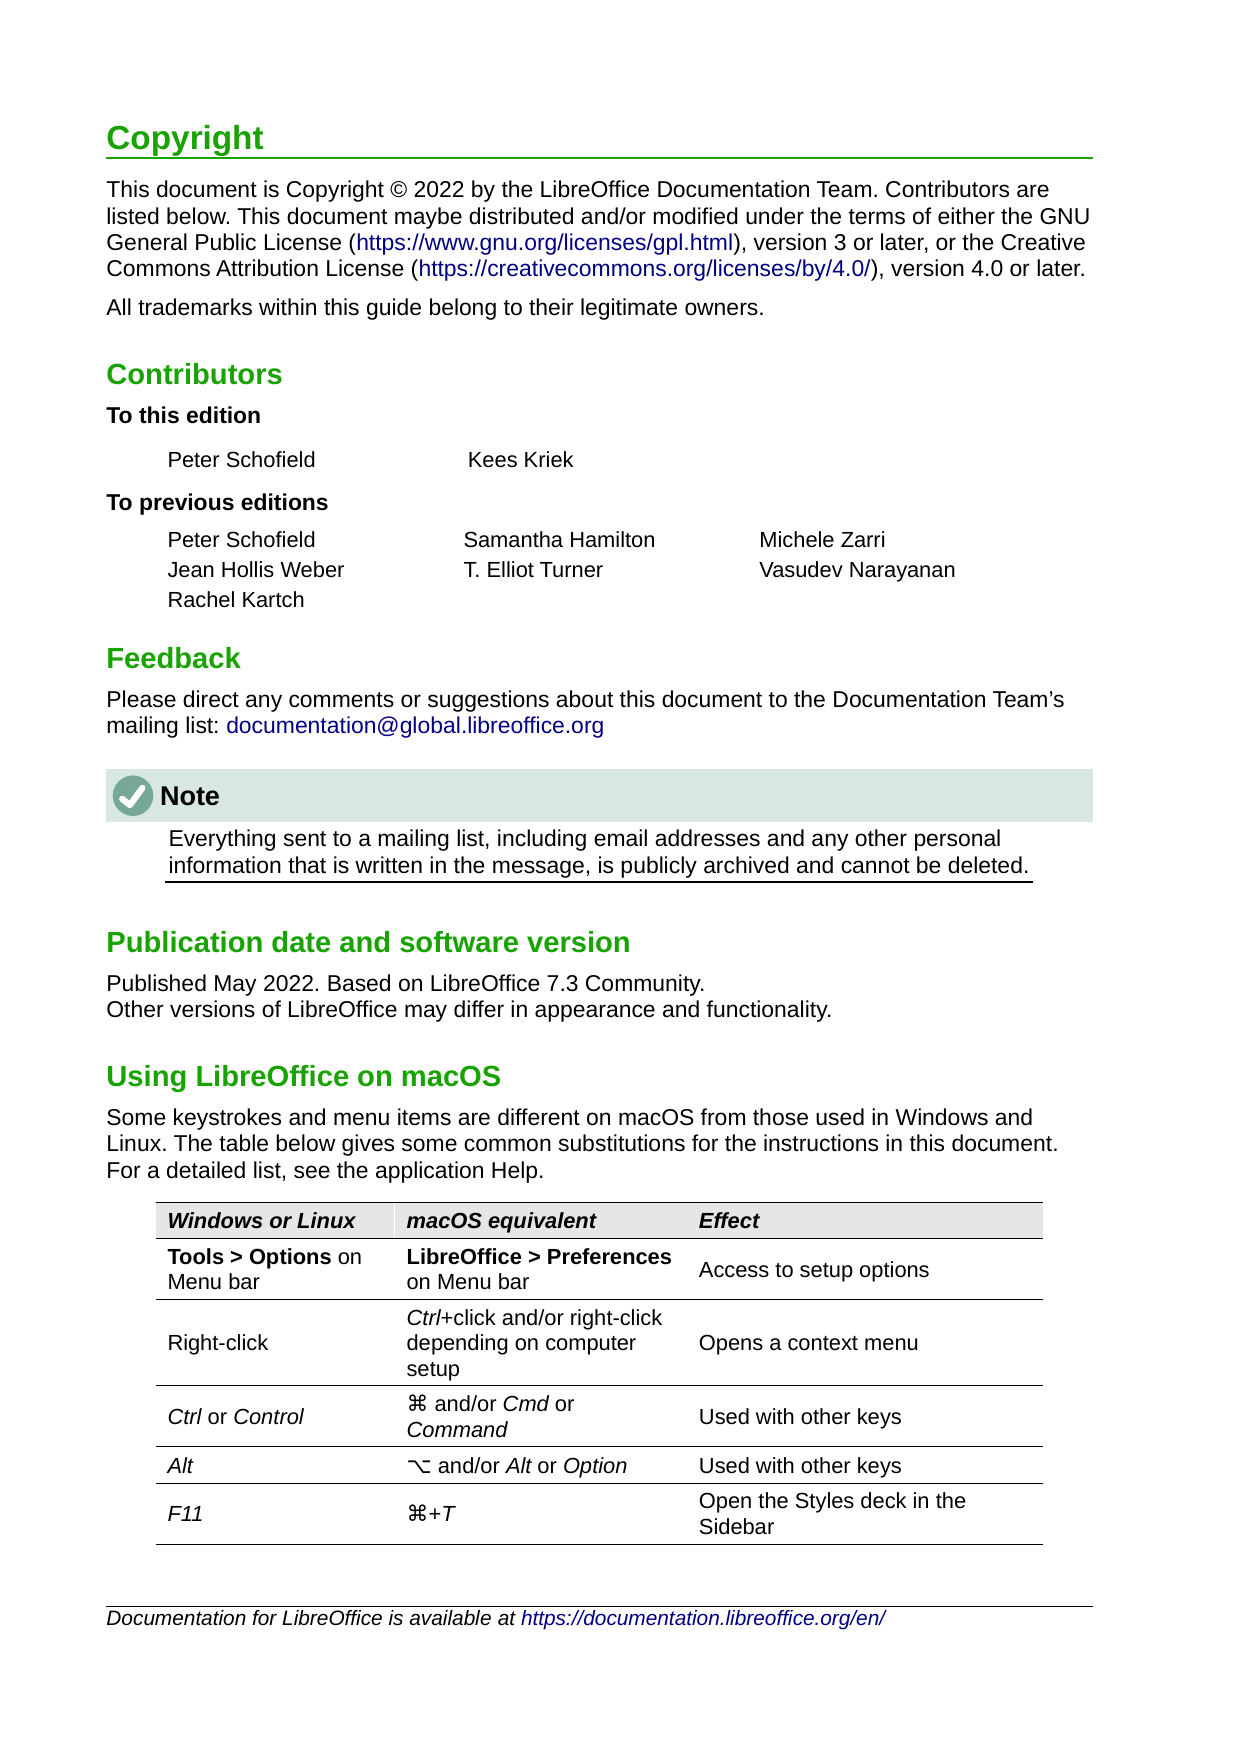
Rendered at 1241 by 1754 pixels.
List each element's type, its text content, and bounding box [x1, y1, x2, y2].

text Published May 2022. Based on LibreOffice 7.3 Community. Other versions of LibreOffice may differ in appearance and functionality. [106, 970, 1093, 1023]
text All trademarks within this guide belong to their legitimate owners. [106, 294, 1093, 321]
subtitle Feedback [106, 641, 1093, 674]
table_header Peter Schofield [156, 447, 456, 477]
table_cell ⌘ and/or Cmd or Command [395, 1386, 687, 1446]
table_cell Alt [156, 1447, 394, 1482]
table_header [749, 447, 1043, 477]
text This document is Copyright © 2022 by the LibreOffice Documentation Team. Contributors are listed below. This document maybe distributed and/or modified under the terms of either the GNU General Public License (https://www.gnu.org/licenses/gpl.html), version 3 or later, or the Creative Commons Attribution License (https://creativecommons.org/licenses/by/4.0/), version 4.0 or later. [106, 176, 1093, 282]
subtitle Note [106, 769, 1093, 822]
table_header Effect [687, 1203, 1043, 1238]
text To this edition [106, 402, 1093, 428]
table_cell Used with other keys [687, 1386, 1043, 1446]
table_cell Tools > Options on Menu bar [156, 1239, 394, 1299]
table_header Michele Zarri [748, 528, 1043, 557]
text To previous editions [106, 488, 1093, 515]
table_cell Ctrl+click and/or right-click depending on computer setup [395, 1300, 687, 1385]
subtitle Publication date and software version [106, 924, 1093, 958]
subtitle Copyright [106, 118, 1093, 157]
table_cell Vasudev Narayanan [748, 557, 1043, 587]
table_cell Ctrl or Control [156, 1386, 394, 1446]
subtitle Using LibreOffice on macOS [106, 1059, 1093, 1092]
subtitle Contributors [106, 357, 1093, 390]
table_cell [451, 587, 747, 617]
table_cell [748, 587, 1043, 617]
table_header Kees Kriek [456, 447, 749, 477]
table_cell F11 [156, 1484, 394, 1543]
table_cell Right-click [156, 1300, 394, 1385]
text Some keystrokes and menu items are different on macOS from those used in Windows and Linux. The table below gives some common substitutions for the instructions in this document. For a detailed list, see the application Help. [106, 1104, 1093, 1183]
table_cell LibreOffice > Preferences on Menu bar [395, 1239, 687, 1299]
table_cell Open the Styles deck in the Sidebar [687, 1484, 1043, 1543]
table_header Samantha Hamilton [451, 528, 747, 557]
text Everything sent to a mailing list, including email addresses and any other personal information that is written in the message, is publicly archived and cannot be deleted. [165, 822, 1033, 881]
table_cell Rachel Kartch [156, 587, 451, 617]
table_cell T. Elliot Turner [451, 557, 747, 587]
table_header Windows or Linux [156, 1203, 394, 1238]
table_cell Used with other keys [687, 1447, 1043, 1482]
table_cell Opens a context menu [687, 1300, 1043, 1385]
text Please direct any comments or suggestions about this document to the Documentation Team’s mailing list: documentation@global.libreoffice.org [106, 686, 1093, 739]
table_header Peter Schofield [156, 528, 451, 557]
table_cell ⌥ and/or Alt or Option [395, 1447, 687, 1482]
table_cell Jean Hollis Weber [156, 557, 451, 587]
table_cell ⌘+T [395, 1484, 687, 1543]
table_cell Access to setup options [687, 1239, 1043, 1299]
table_header macOS equivalent [395, 1203, 687, 1238]
